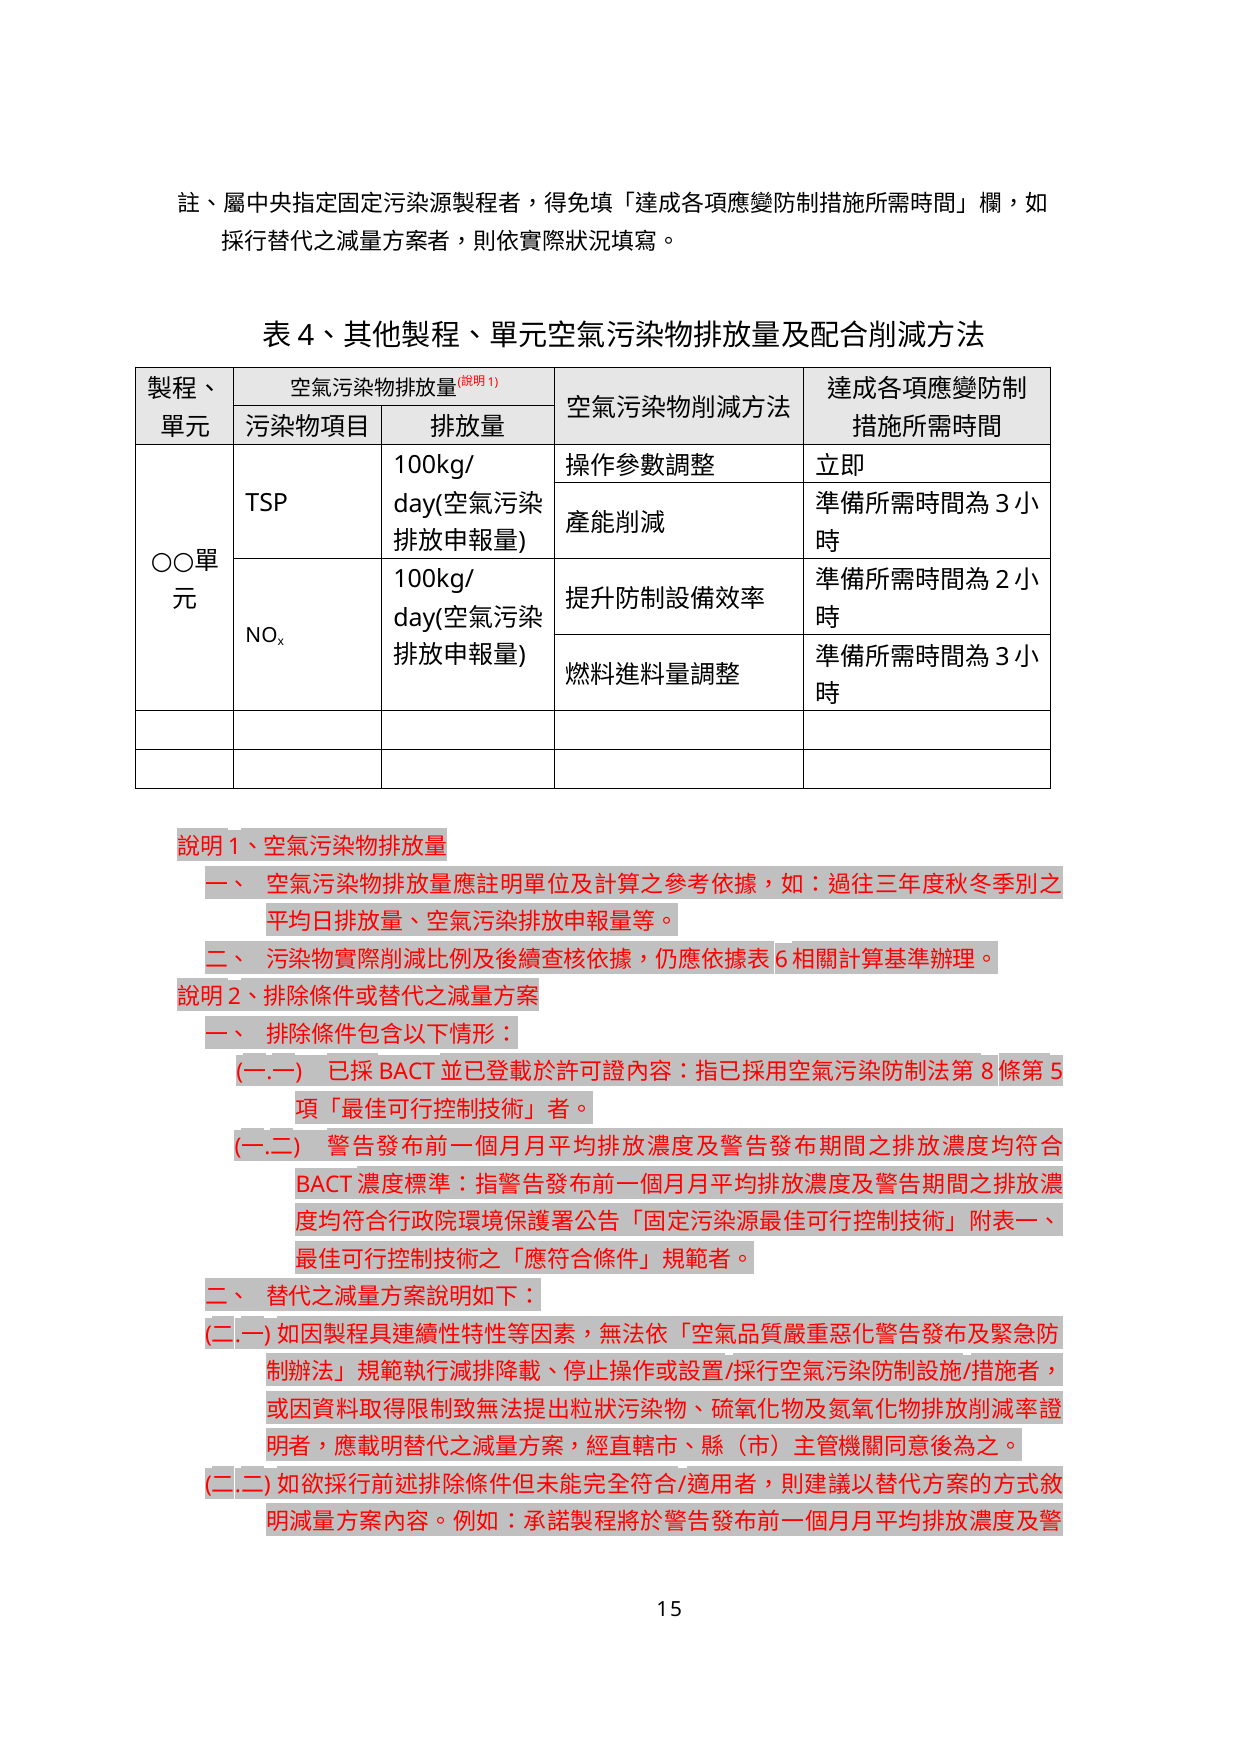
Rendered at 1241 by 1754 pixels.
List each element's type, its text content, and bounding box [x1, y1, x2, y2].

table_cell [234, 711, 381, 749]
table_header 達成各項應變防制措施所需時間 [804, 368, 1050, 444]
table_cell NOx [234, 559, 381, 710]
list 已採BACT並已登載於許可證內容：指已採用空氣污染防制法第8條第5項「最佳可行控制技術」者。 [236, 1051, 1063, 1126]
list 如因製程具連續性特性等因素，無法依「空氣品質嚴重惡化警告發布及緊急防制辦法」規範執行減排降載、停止操作或設置/採行空氣污染防制設施/措施者，或因資料取得限制致無法提出粒狀污染物、硫氧化物及氮氧化物排放削減率證明者，應載明替代之減量方案，經直轄市、縣（市）主管機關同意後為之。 [205, 1313, 1063, 1463]
table_cell TSP [234, 445, 381, 558]
table_cell ○○單元 [136, 445, 233, 710]
table_cell [804, 711, 1050, 749]
table_cell 準備所需時間為3小時 [804, 635, 1050, 710]
table_header 製程、單元 [136, 368, 233, 444]
table_cell 產能削減 [555, 483, 803, 558]
table_cell 100kg/day(空氣污染排放申報量) [382, 559, 554, 710]
table_cell 100kg/day(空氣污染排放申報量) [382, 445, 554, 558]
table_cell 提升防制設備效率 [555, 559, 803, 634]
list 替代之減量方案說明如下： [205, 1276, 1063, 1313]
table_cell [555, 711, 803, 749]
table_header 空氣污染物排放量(說明1) [234, 368, 554, 405]
table_cell [555, 750, 803, 787]
table_cell 排放量 [382, 406, 554, 444]
list 排除條件包含以下情形： [205, 1013, 1063, 1051]
table_cell [136, 750, 233, 787]
text 說明2、排除條件或替代之減量方案 [177, 976, 1063, 1013]
table_cell 污染物項目 [234, 406, 381, 444]
table_cell [382, 750, 554, 787]
table_cell [382, 711, 554, 749]
table_cell 準備所需時間為3小時 [804, 483, 1050, 558]
table_cell 燃料進料量調整 [555, 635, 803, 710]
list 警告發布前一個月月平均排放濃度及警告發布期間之排放濃度均符合BACT濃度標準：指警告發布前一個月月平均排放濃度及警告期間之排放濃度均符合行政院環境保護署公告「固定污染源最佳可行控制技術」附表一、最佳可行控制技術之「應符合條件」規範者。 [234, 1126, 1063, 1276]
text 表4、其他製程、單元空氣污染物排放量及配合削減方法 [147, 308, 1100, 354]
table_cell 操作參數調整 [555, 445, 803, 482]
table_cell [136, 711, 233, 749]
table_cell 立即 [804, 445, 1050, 482]
list 污染物實際削減比例及後續查核依據，仍應依據表6相關計算基準辦理。 [205, 938, 1063, 976]
table_cell [804, 750, 1050, 787]
text 註、屬中央指定固定污染源製程者，得免填「達成各項應變防制措施所需時間」欄，如採行替代之減量方案者，則依實際狀況填寫。 [177, 183, 1063, 258]
list 如欲採行前述排除條件但未能完全符合/適用者，則建議以替代方案的方式敘明減量方案內容。例如：承諾製程將於警告發布前一個月月平均排放濃度及警 [205, 1463, 1063, 1538]
list 空氣污染物排放量應註明單位及計算之參考依據，如：過往三年度秋冬季別之平均日排放量、空氣污染排放申報量等。 [205, 863, 1063, 938]
table_cell [234, 750, 381, 787]
table_cell 準備所需時間為2小時 [804, 559, 1050, 634]
table_header 空氣污染物削減方法 [555, 368, 803, 444]
text 說明1、空氣污染物排放量 [177, 826, 1063, 863]
